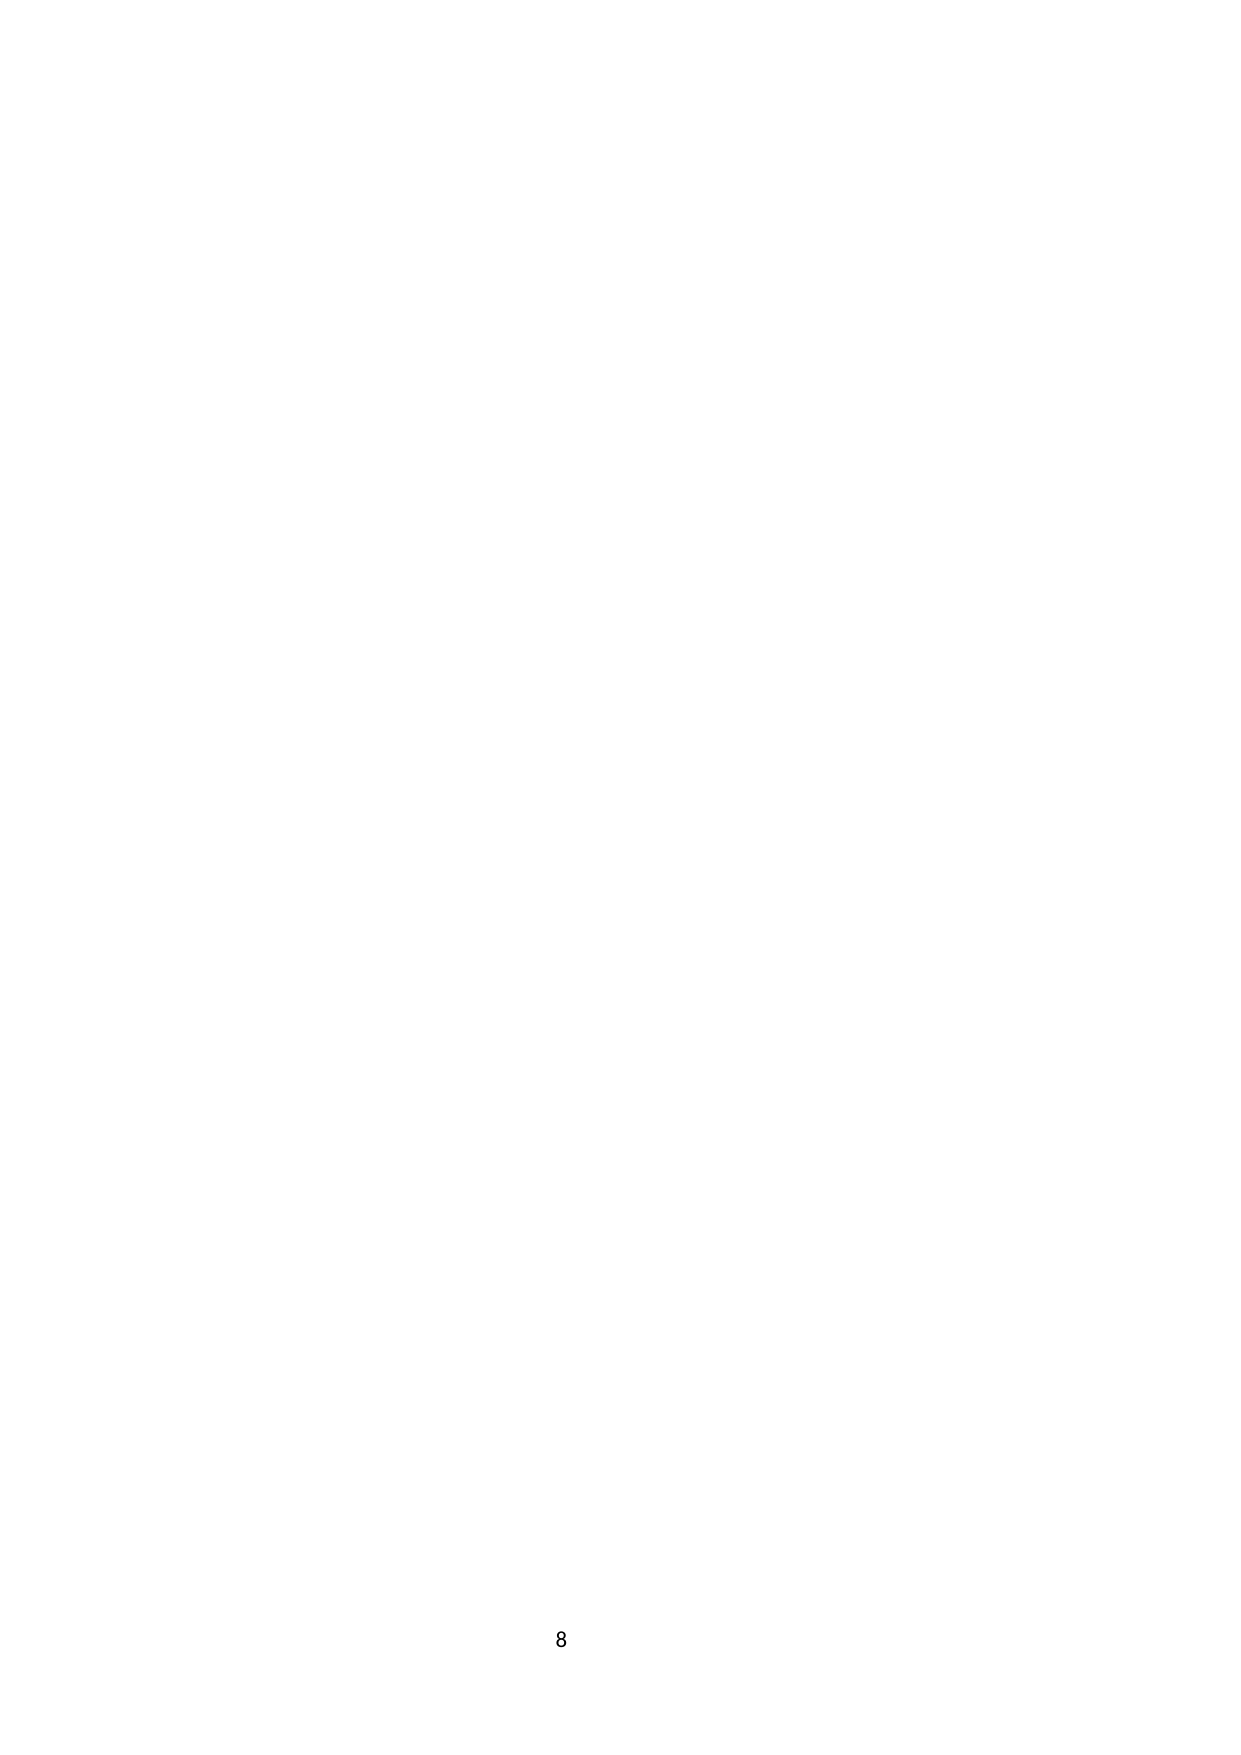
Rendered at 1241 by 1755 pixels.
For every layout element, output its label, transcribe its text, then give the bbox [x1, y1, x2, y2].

text 8 [555, 1627, 569, 1652]
